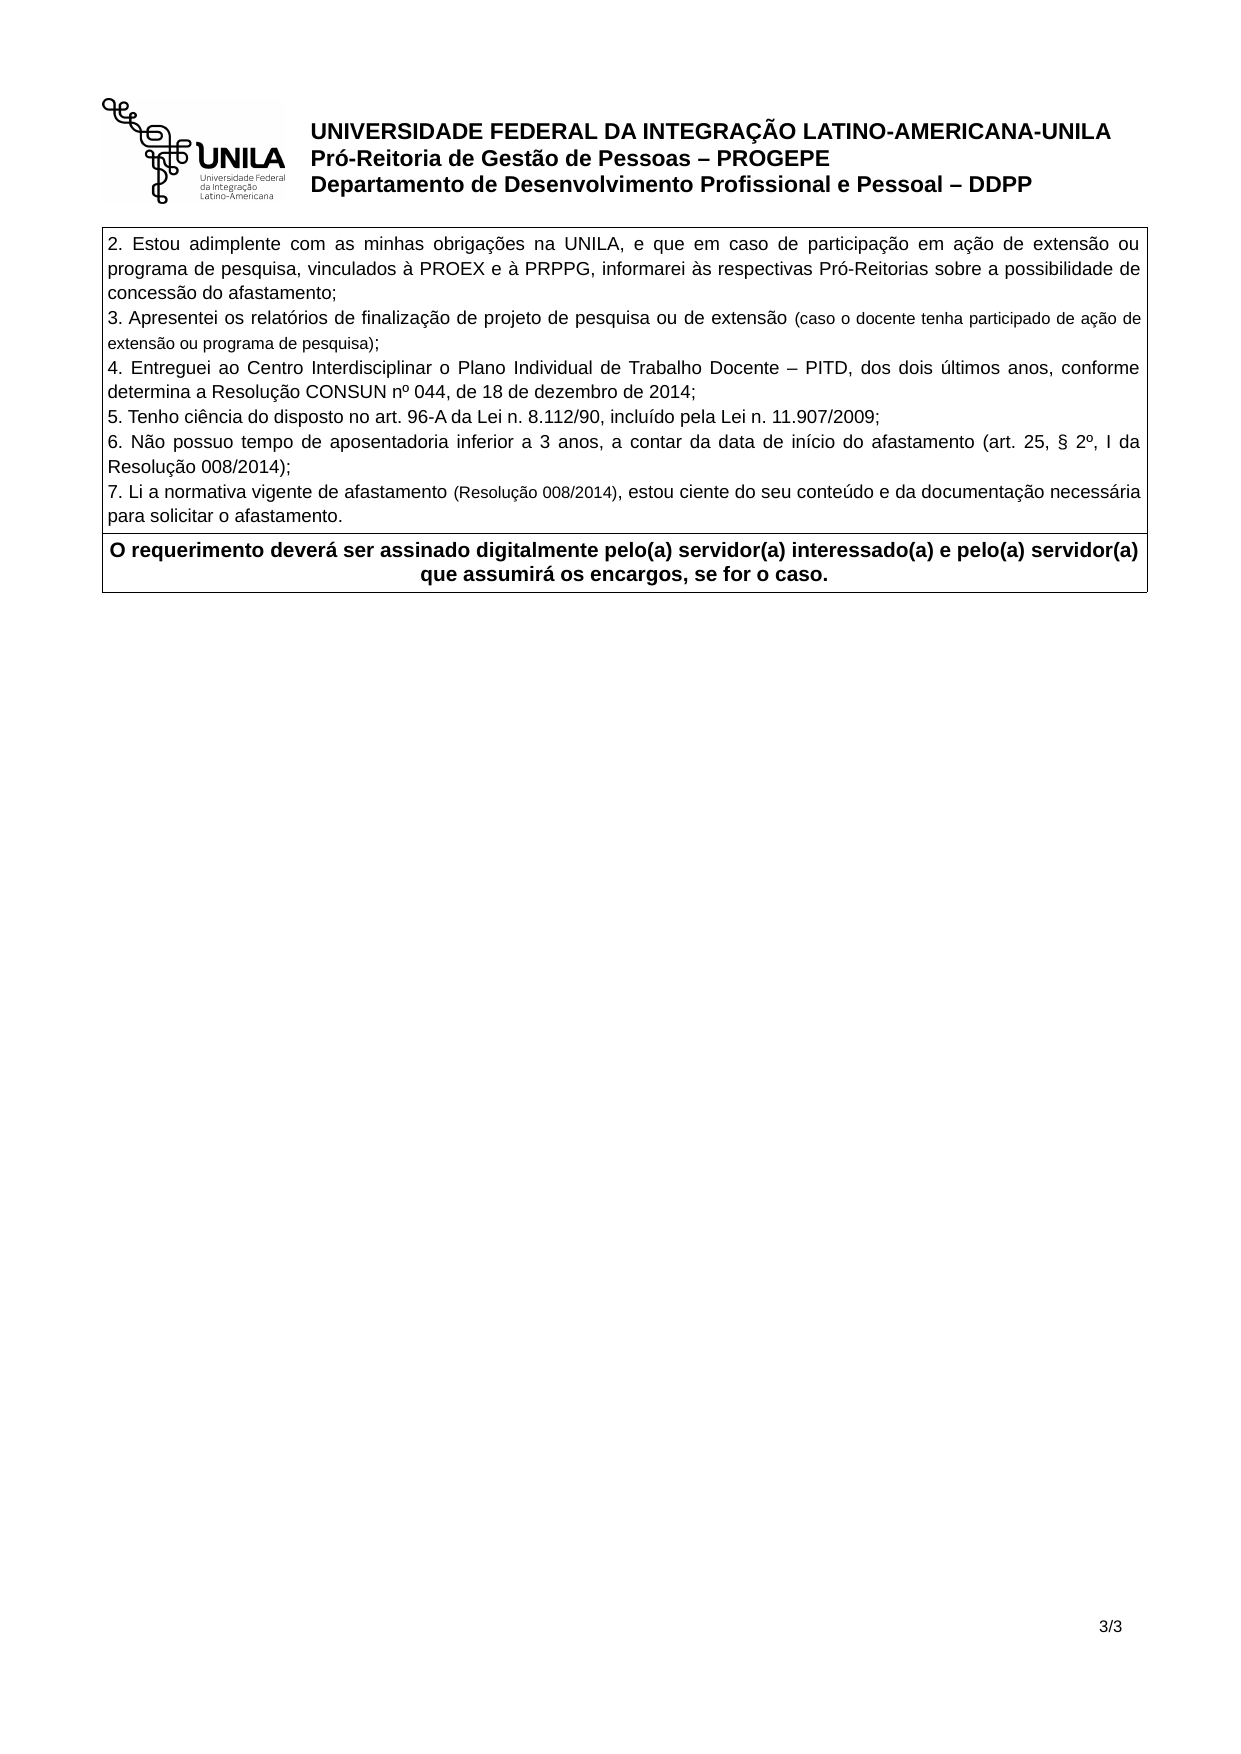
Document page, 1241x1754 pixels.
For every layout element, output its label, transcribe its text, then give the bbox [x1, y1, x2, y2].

table_cell O requerimento deverá ser assinado digitalmente pelo(a) servidor(a) interessado(a) e pelo(a) servidor(a) que assumirá os encargos, se for o caso. [103, 534, 1147, 592]
table_cell 2. Estou adimplente com as minhas obrigações na UNILA, e que em caso de participação em ação de extensão ou programa de pesquisa, vinculados à PROEX e à PRPPG, informarei às respectivas Pró-Reitorias sobre a possibilidade de concessão do afastamento; 3. Apresentei os relatórios de finalização de projeto de pesquisa ou de extensão (caso o docente tenha participado de ação de extensão ou programa de pesquisa); 4. Entreguei ao Centro Interdisciplinar o Plano Individual de Trabalho Docente – PITD, dos dois últimos anos, conforme determina a Resolução CONSUN nº 044, de 18 de dezembro de 2014; 5. Tenho ciência do disposto no art. 96-A da Lei n. 8.112/90, incluído pela Lei n. 11.907/2009; 6. Não possuo tempo de aposentadoria inferior a 3 anos, a contar da data de início do afastamento (art. 25, § 2º, I da Resolução 008/2014); 7. Li a normativa vigente de afastamento (Resolução 008/2014), estou ciente do seu conteúdo e da documentação necessária para solicitar o afastamento. [103, 228, 1147, 532]
picture [102, 98, 285, 204]
